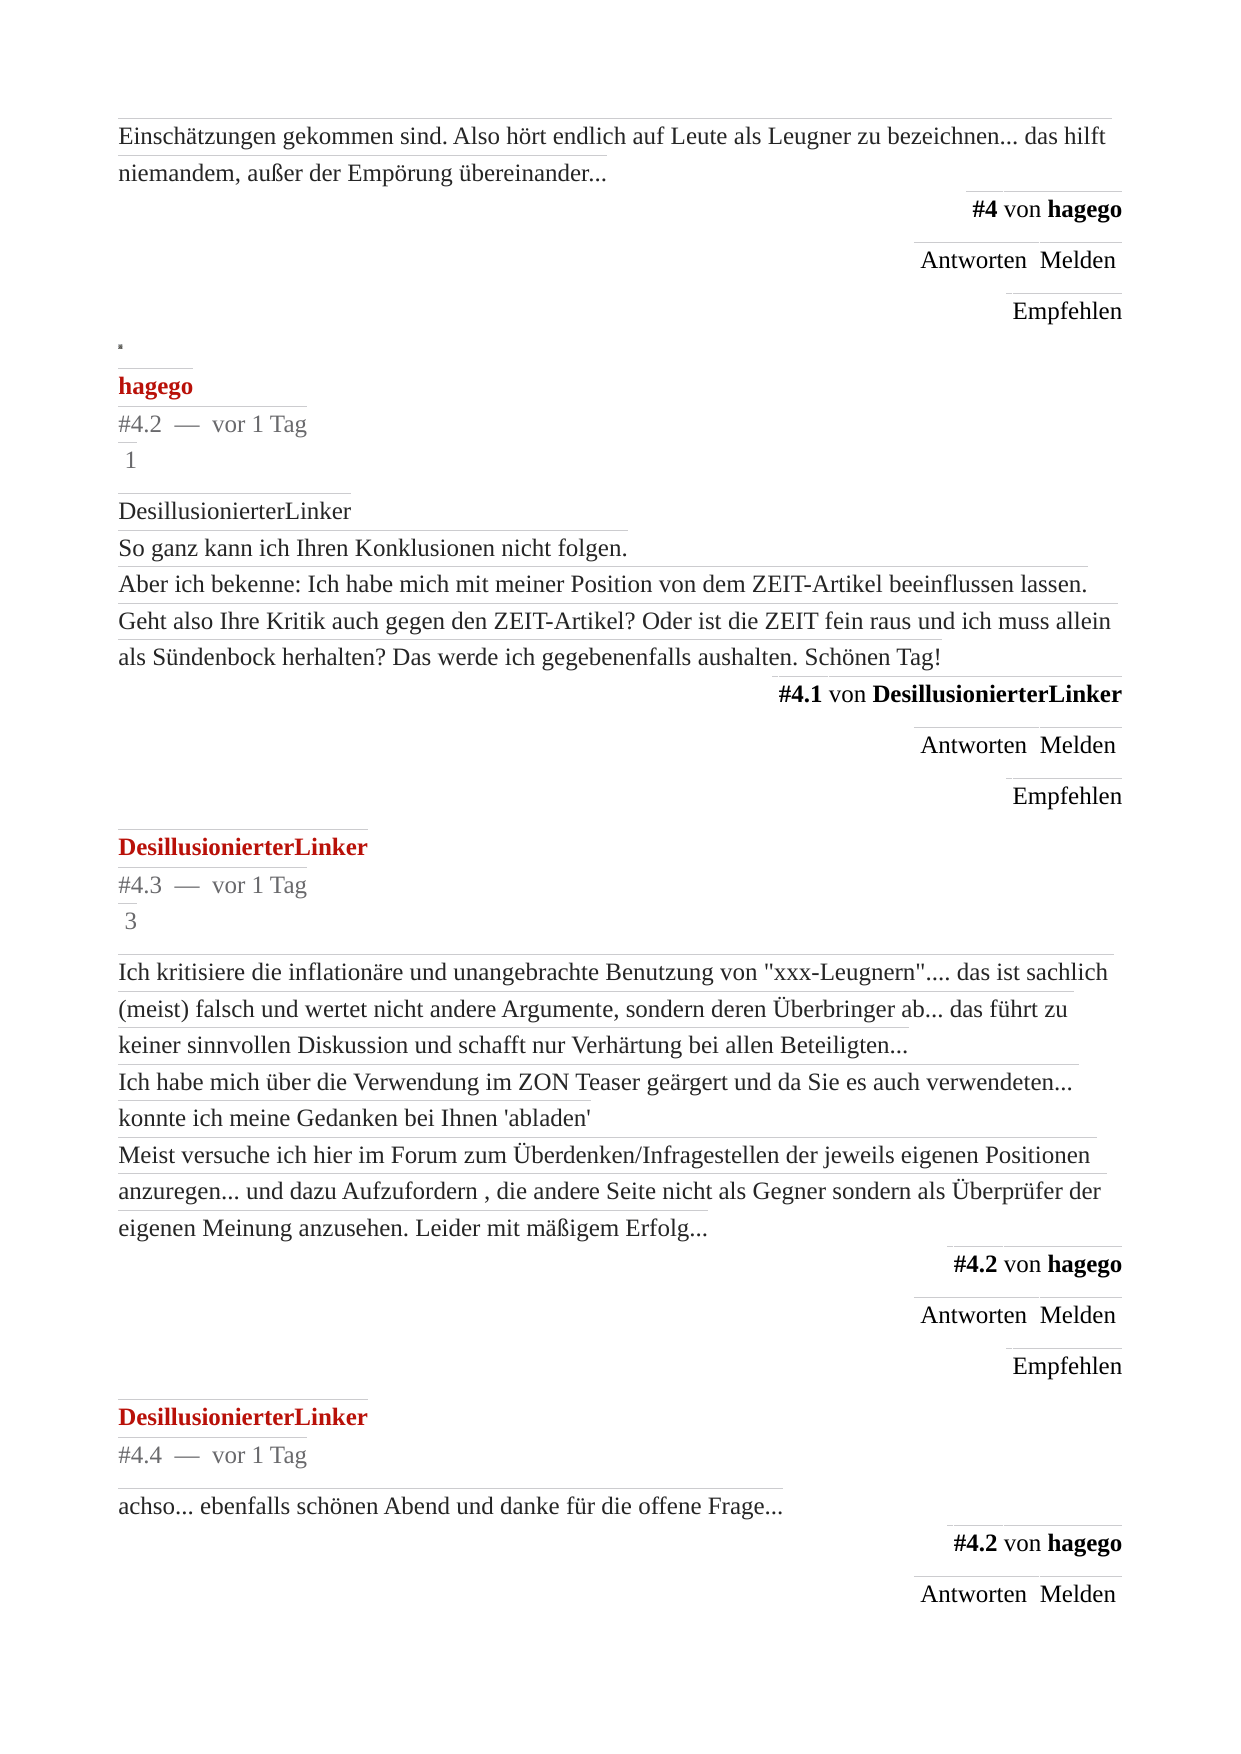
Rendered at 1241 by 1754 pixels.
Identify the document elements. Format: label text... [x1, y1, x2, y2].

text #4.1 von DesillusionierterLinker [118, 676, 1122, 707]
text Empfehlen [118, 778, 1122, 809]
text achso... ebenfalls schönen Abend und danke für die offene Frage... [118, 1488, 1122, 1520]
text #4.2 von hagego [118, 1246, 1122, 1278]
text So ganz kann ich Ihren Konklusionen nicht folgen. Aber ich bekenne: Ich habe mich mit meiner Position von dem ZEIT-Artikel beeinflussen lassen. [118, 530, 1122, 598]
text Empfehlen [118, 293, 1122, 325]
text #4 von hagego [118, 191, 1122, 223]
text Antworten Melden [118, 1576, 1122, 1608]
text #4.2 — vor 1 Tag [118, 406, 1122, 438]
text 1 [118, 442, 1122, 474]
text #4.4 — vor 1 Tag [118, 1437, 1122, 1469]
subtitle DesillusionierterLinker [118, 1399, 1122, 1431]
subtitle DesillusionierterLinker [118, 829, 1122, 861]
text Geht also Ihre Kritik auch gegen den ZEIT-Artikel? Oder ist die ZEIT fein raus und ich muss allein als Sündenbock herhalten? Das werde ich gegebenenfalls aushalten. Schönen Tag! [118, 603, 1122, 671]
text Einschätzungen gekommen sind. Also hört endlich auf Leute als Leugner zu bezeichnen... das hilft niemandem, außer der Empörung übereinander... [118, 118, 1122, 186]
text DesillusionierterLinker [118, 493, 1122, 525]
text Antworten Melden [118, 242, 1122, 274]
text Antworten Melden [118, 727, 1122, 758]
text #4.2 von hagego [118, 1525, 1122, 1557]
text Ich kritisiere die inflationäre und unangebrachte Benutzung von "xxx-Leugnern".... das ist sachlich (meist) falsch und wertet nicht andere Argumente, sondern deren Überbringer ab... das führt zu keiner sinnvollen Diskussion und schafft nur Verhärtung bei allen Beteiligten... Ich habe mich über die Verwendung im ZON Teaser geärgert und da Sie es auch verwendeten... konnte ich meine Gedanken bei Ihnen 'abladen' Meist versuche ich hier im Forum zum Überdenken/Infragestellen der jeweils eigenen Positionen anzuregen... und dazu Aufzufordern , die andere Seite nicht als Gegner sondern als Überprüfer der eigenen Meinung anzusehen. Leider mit mäßigem Erfolg... [118, 954, 1122, 1241]
text #4.3 — vor 1 Tag [118, 867, 1122, 899]
text Empfehlen [118, 1348, 1122, 1380]
text 3 [118, 903, 1122, 935]
text Antworten Melden [118, 1297, 1122, 1329]
subtitle hagego [118, 368, 1122, 399]
